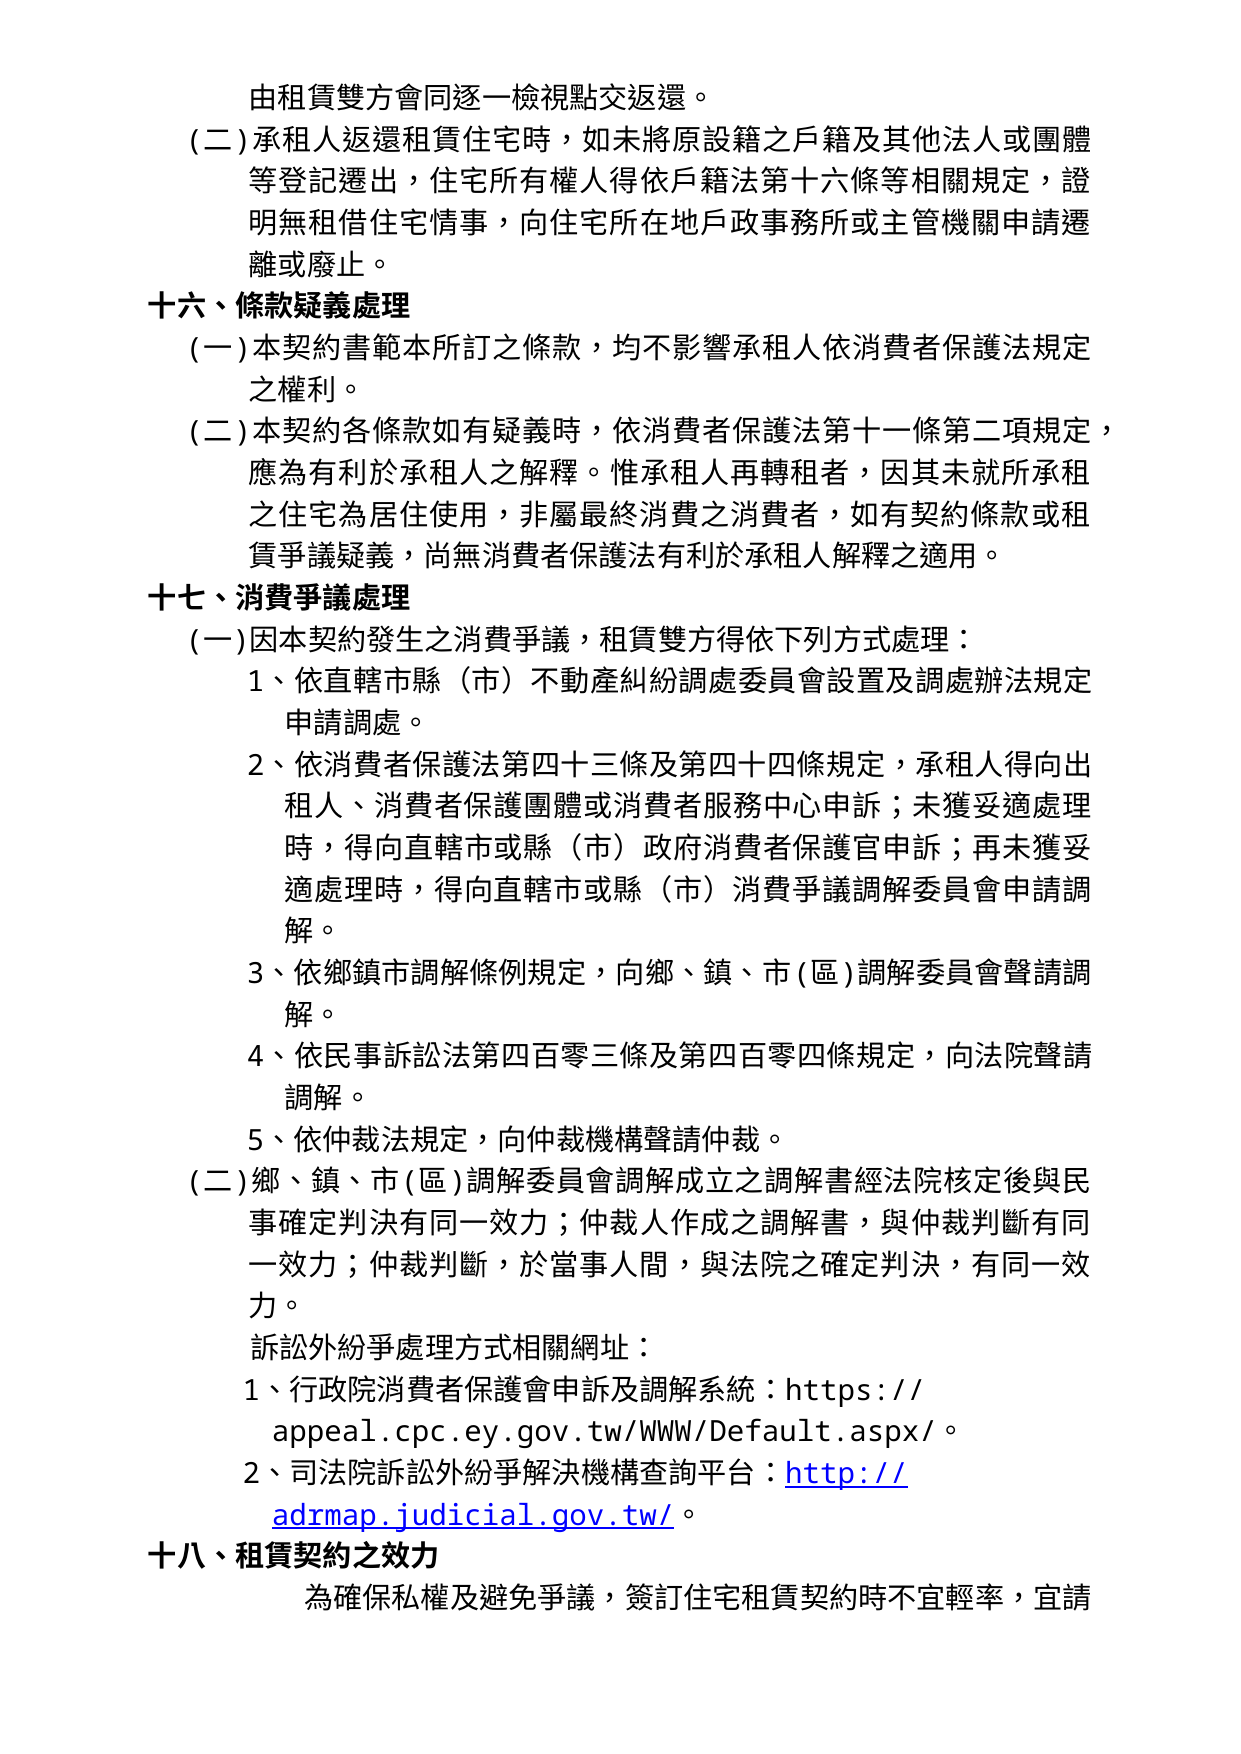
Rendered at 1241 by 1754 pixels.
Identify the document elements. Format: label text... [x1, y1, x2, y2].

text 為確保私權及避免爭議，簽訂住宅租賃契約時不宜輕率，宜請 [234, 1575, 1092, 1617]
text 3、依鄉鎮市調解條例規定，向鄉、鎮、市(區)調解委員會聲請調解。 [247, 950, 1092, 1033]
text (二)本契約各條款如有疑義時，依消費者保護法第十一條第二項規定，應為有利於承租人之解釋。惟承租人再轉租者，因其未就所承租之住宅為居住使用，非屬最終消費之消費者，如有契約條款或租賃爭議疑義，尚無消費者保護法有利於承租人解釋之適用。 [185, 408, 1092, 575]
text 十六、條款疑義處理 [148, 283, 1092, 325]
text 十七、消費爭議處理 [148, 575, 1092, 617]
text 由租賃雙方會同逐一檢視點交返還。 [185, 75, 1092, 117]
text (一)因本契約發生之消費爭議，租賃雙方得依下列方式處理： [185, 617, 1092, 658]
text 訴訟外紛爭處理方式相關網址： [148, 1325, 1092, 1367]
text (二)承租人返還租賃住宅時，如未將原設籍之戶籍及其他法人或團體等登記遷出，住宅所有權人得依戶籍法第十六條等相關規定，證明無租借住宅情事，向住宅所在地戶政事務所或主管機關申請遷離或廢止。 [185, 117, 1092, 283]
text (一)本契約書範本所訂之條款，均不影響承租人依消費者保護法規定之權利。 [185, 325, 1092, 408]
text 2、司法院訴訟外紛爭解決機構查詢平台：http://adrmap.judicial.gov.tw/。 [242, 1450, 1092, 1533]
text 5、依仲裁法規定，向仲裁機構聲請仲裁。 [247, 1117, 1092, 1158]
text 1、行政院消費者保護會申訴及調解系統：https://appeal.cpc.ey.gov.tw/WWW/Default.aspx/。 [242, 1367, 1092, 1450]
text 4、依民事訴訟法第四百零三條及第四百零四條規定，向法院聲請調解。 [247, 1033, 1092, 1117]
text (二)鄉、鎮、市(區)調解委員會調解成立之調解書經法院核定後與民事確定判決有同一效力；仲裁人作成之調解書，與仲裁判斷有同一效力；仲裁判斷，於當事人間，與法院之確定判決，有同一效力。 [185, 1158, 1092, 1325]
text 2、依消費者保護法第四十三條及第四十四條規定，承租人得向出租人、消費者保護團體或消費者服務中心申訴；未獲妥適處理時，得向直轄市或縣（市）政府消費者保護官申訴；再未獲妥適處理時，得向直轄市或縣（市）消費爭議調解委員會申請調解。 [247, 742, 1092, 950]
text 十八、租賃契約之效力 [148, 1533, 1092, 1575]
text 1、依直轄市縣（市）不動產糾紛調處委員會設置及調處辦法規定申請調處。 [247, 658, 1092, 742]
